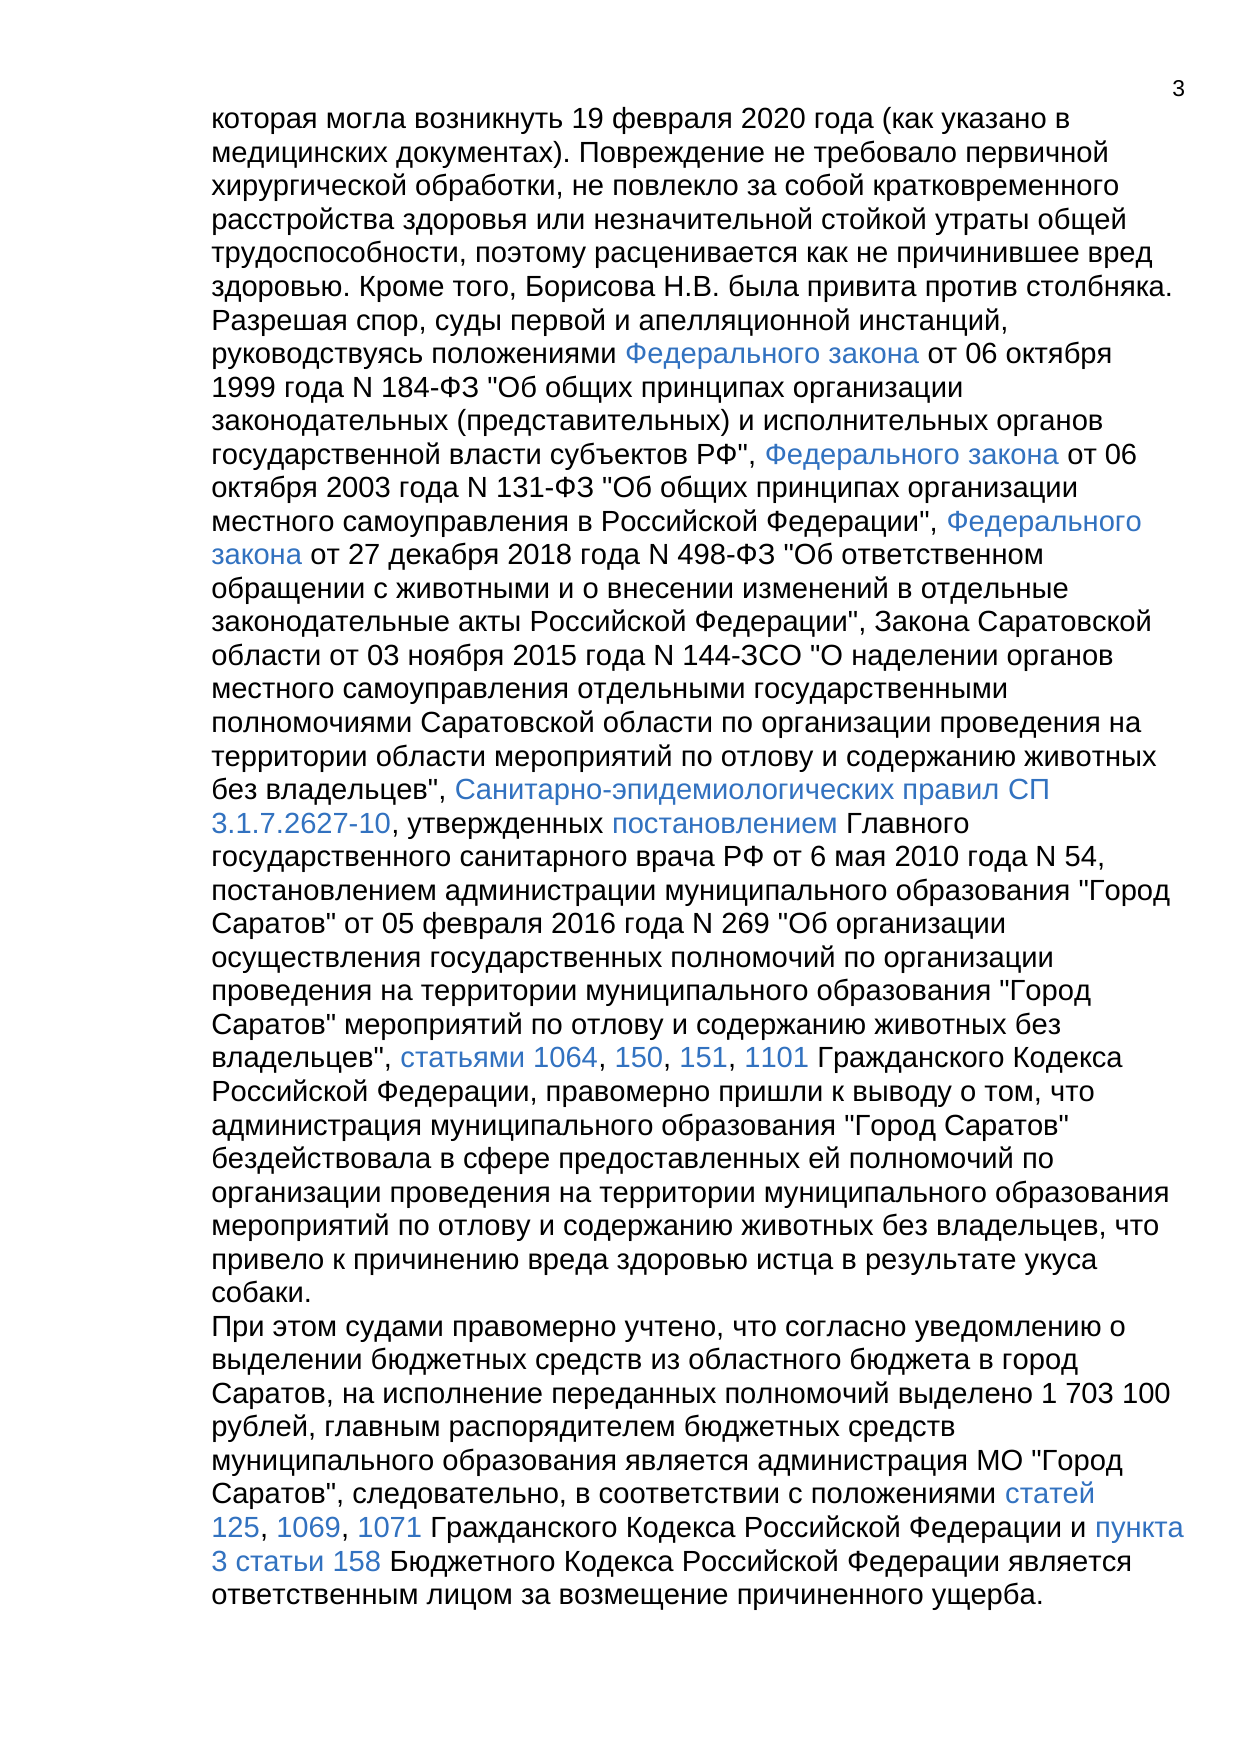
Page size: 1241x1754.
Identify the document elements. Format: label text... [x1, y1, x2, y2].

text которая могла возникнуть 19 февраля 2020 года (как указано в медицинских документах). Повреждение не требовало первичной хирургической обработки, не повлекло за собой кратковременного расстройства здоровья или незначительной стойкой утраты общей трудоспособности, поэтому расценивается как не причинившее вред здоровью. Кроме того, Борисова Н.В. была привита против столбняка. [211, 101, 1185, 303]
text При этом судами правомерно учтено, что согласно уведомлению о выделении бюджетных средств из областного бюджета в город Саратов, на исполнение переданных полномочий выделено 1 703 100 рублей, главным распорядителем бюджетных средств муниципального образования является администрация МО "Город Саратов", следовательно, в соответствии с положениями статей 125, 1069, 1071 Гражданского Кодекса Российской Федерации и пункта 3 статьи 158 Бюджетного Кодекса Российской Федерации является ответственным лицом за возмещение причиненного ущерба. [211, 1309, 1185, 1611]
text Разрешая спор, суды первой и апелляционной инстанций, руководствуясь положениями Федерального закона от 06 октября 1999 года N 184-ФЗ "Об общих принципах организации законодательных (представительных) и исполнительных органов государственной власти субъектов РФ", Федерального закона от 06 октября 2003 года N 131-ФЗ "Об общих принципах организации местного самоуправления в Российской Федерации", Федерального закона от 27 декабря 2018 года N 498-ФЗ "Об ответственном обращении с животными и о внесении изменений в отдельные законодательные акты Российской Федерации", Закона Саратовской области от 03 ноября 2015 года N 144-ЗСО "О наделении органов местного самоуправления отдельными государственными полномочиями Саратовской области по организации проведения на территории области мероприятий по отлову и содержанию животных без владельцев", Санитарно-эпидемиологических правил СП 3.1.7.2627-10, утвержденных постановлением Главного государственного санитарного врача РФ от 6 мая 2010 года N 54, постановлением администрации муниципального образования "Город Саратов" от 05 февраля 2016 года N 269 "Об организации осуществления государственных полномочий по организации проведения на территории муниципального образования "Город Саратов" мероприятий по отлову и содержанию животных без владельцев", статьями 1064, 150, 151, 1101 Гражданского Кодекса Российской Федерации, правомерно пришли к выводу о том, что администрация муниципального образования "Город Саратов" бездействовала в сфере предоставленных ей полномочий по организации проведения на территории муниципального образования мероприятий по отлову и содержанию животных без владельцев, что привело к причинению вреда здоровью истца в результате укуса собаки. [211, 303, 1185, 1309]
